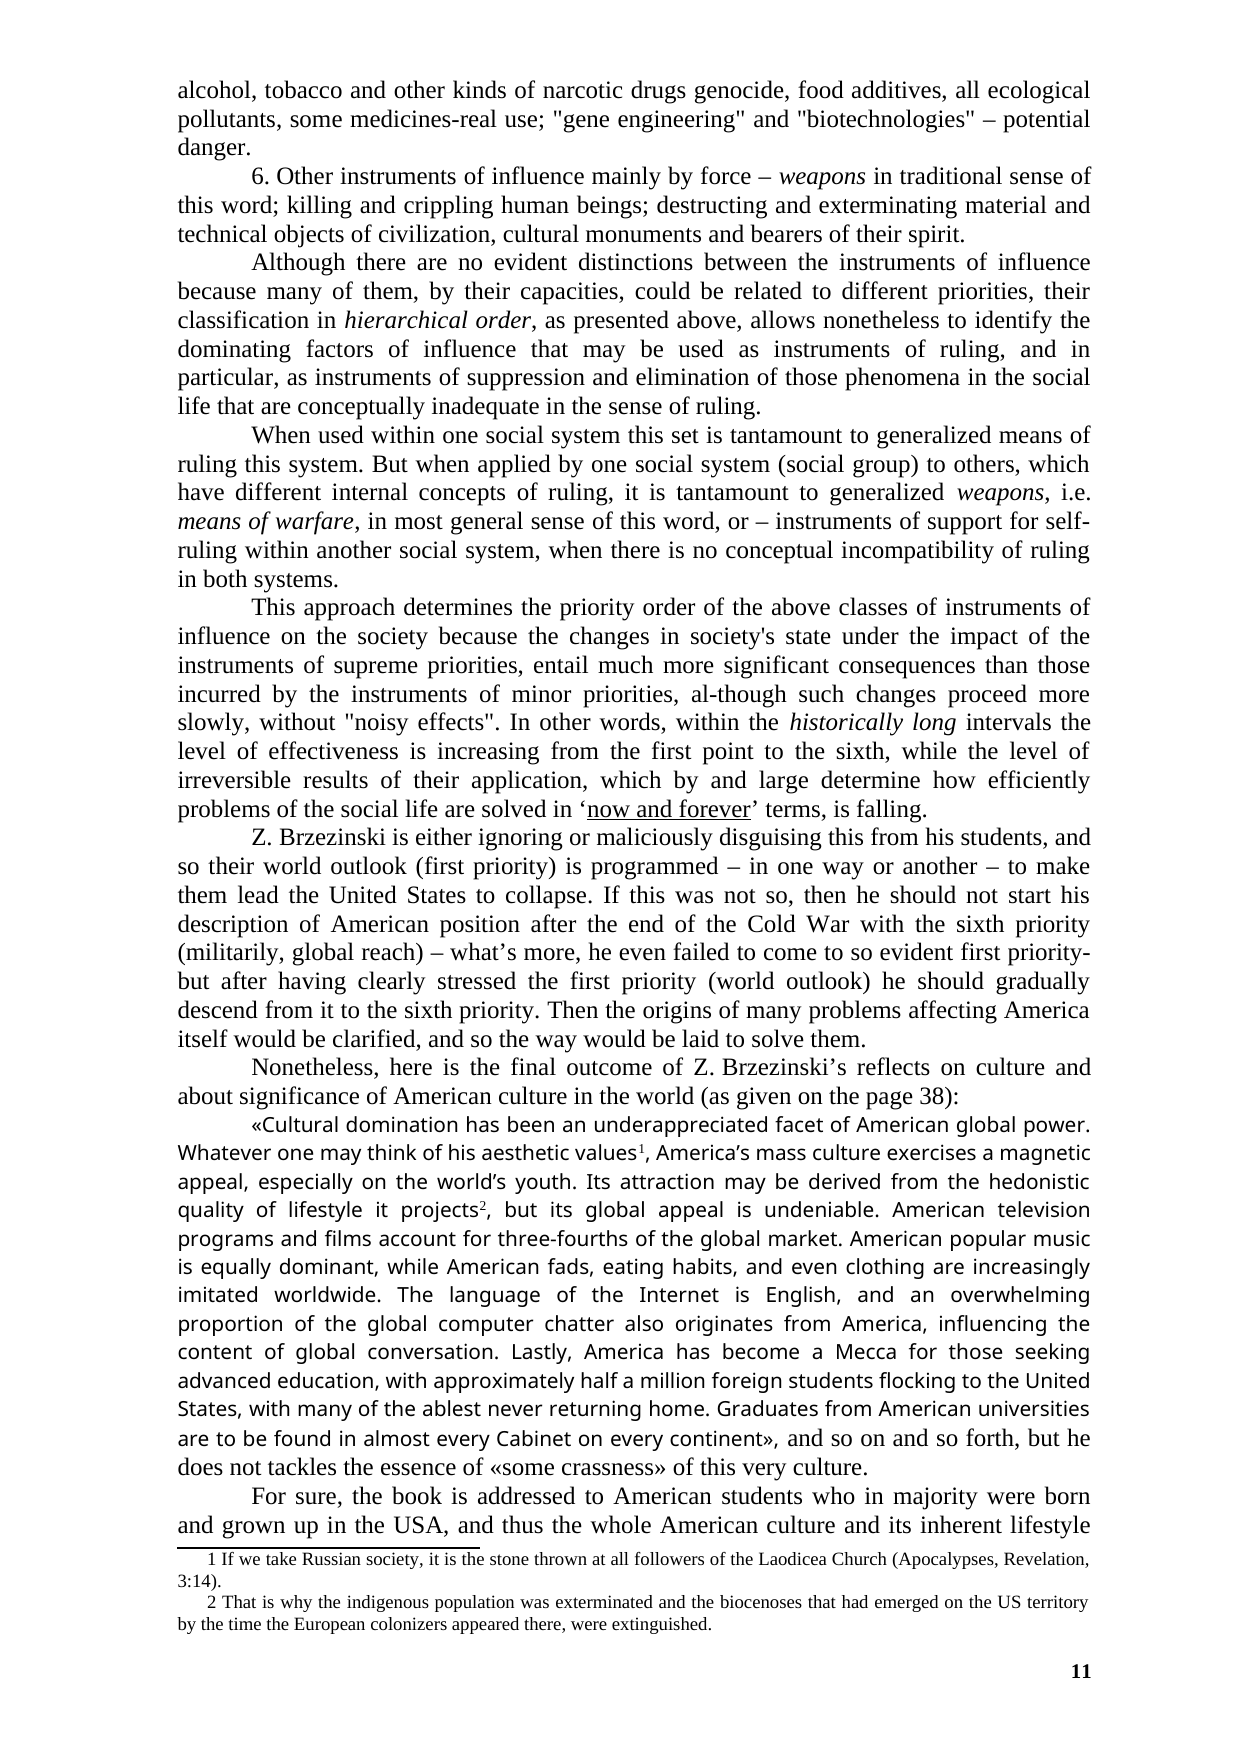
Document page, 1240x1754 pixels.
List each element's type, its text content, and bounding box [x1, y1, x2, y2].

text Although there are no evident distinctions between the instruments of influence because many of them, by their capacities, could be related to different priorities, their classification in hierarchical order, as presented above, allows nonetheless to identify the dominating factors of influence that may be used as instruments of ruling, and in particular, as instruments of suppression and elimination of those phenomena in the social life that are conceptually inadequate in the sense of ruling. [177, 247, 1091, 420]
text If we take Russian society, it is the stone thrown at all followers of the Laodicea Church (Apocalypses, Revelation, 3:14). [177, 1548, 1091, 1591]
text Z. Brzezinski is either ignoring or maliciously disguising this from his students, and so their world outlook (first priority) is programmed – in one way or another – to make them lead the United States to collapse. If this was not so, then he should not start his description of American position after the end of the Cold War with the sixth priority (militarily, global reach) – what’s more, he even failed to come to so evident first priority-but after having clearly stressed the first priority (world outlook) he should gradually descend from it to the sixth priority. Then the origins of many problems affecting America itself would be clarified, and so the way would be laid to solve them. [177, 822, 1091, 1052]
text That is why the indigenous population was exterminated and the biocenoses that had emerged on the US territory by the time the European colonizers appeared there, were extinguished. [177, 1591, 1091, 1634]
text When used within one social system this set is tantamount to generalized means of ruling this system. But when applied by one social system (social group) to others, which have different internal concepts of ruling, it is tantamount to generalized weapons, i.e. means of warfare, in most general sense of this word, or – instruments of support for self-ruling within another social system, when there is no conceptual incompatibility of ruling in both systems. [177, 420, 1091, 592]
text This approach determines the priority order of the above classes of instruments of influence on the society because the changes in society's state under the impact of the instruments of supreme priorities, entail much more significant consequences than those incurred by the instruments of minor priorities, al-though such changes proceed more slowly, without "noisy effects". In other words, within the historically long intervals the level of effectiveness is increasing from the first point to the sixth, while the level of irreversible results of their application, which by and large determine how efficiently problems of the social life are solved in ‘now and forever’ terms, is falling. [177, 592, 1091, 822]
text 6. Other instruments of influence mainly by force – weapons in traditional sense of this word; killing and crippling human beings; destructing and exterminating material and technical objects of civilization, cultural monuments and bearers of their spirit. [177, 161, 1091, 247]
text For sure, the book is addressed to American students who in majority were born and grown up in the USA, and thus the whole American culture and its inherent lifestyle [177, 1481, 1091, 1538]
text Nonetheless, here is the final outcome of Z. Brzezinski’s reflects on culture and about significance of American culture in the world (as given on the page 38): [177, 1052, 1091, 1110]
text «Cultural domination has been an underappreciated facet of American global power. Whatever one may think of his aesthetic values, America’s mass culture exercises a magnetic appeal, especially on the world’s youth. Its attraction may be derived from the hedonistic quality of lifestyle it projects, but its global appeal is undeniable. American television programs and films account for three-fourths of the global market. American popular music is equally dominant, while American fads, eating habits, and even clothing are increasingly imitated worldwide. The language of the Internet is English, and an overwhelming proportion of the global computer chatter also originates from America, influencing the content of global conversation. Lastly, America has become a Mecca for those seeking advanced education, with approximately half a million foreign students flocking to the United States, with many of the ablest never returning home. Graduates from American universities are to be found in almost every Cabinet on every continent», and so on and so forth, but he does not tackles the essence of «some crassness» of this very culture. [177, 1110, 1091, 1481]
text alcohol, tobacco and other kinds of narcotic drugs genocide, food additives, all ecological pollutants, some medicines-real use; "gene engineering" and "biotechnologies" – potential danger. [177, 75, 1091, 161]
